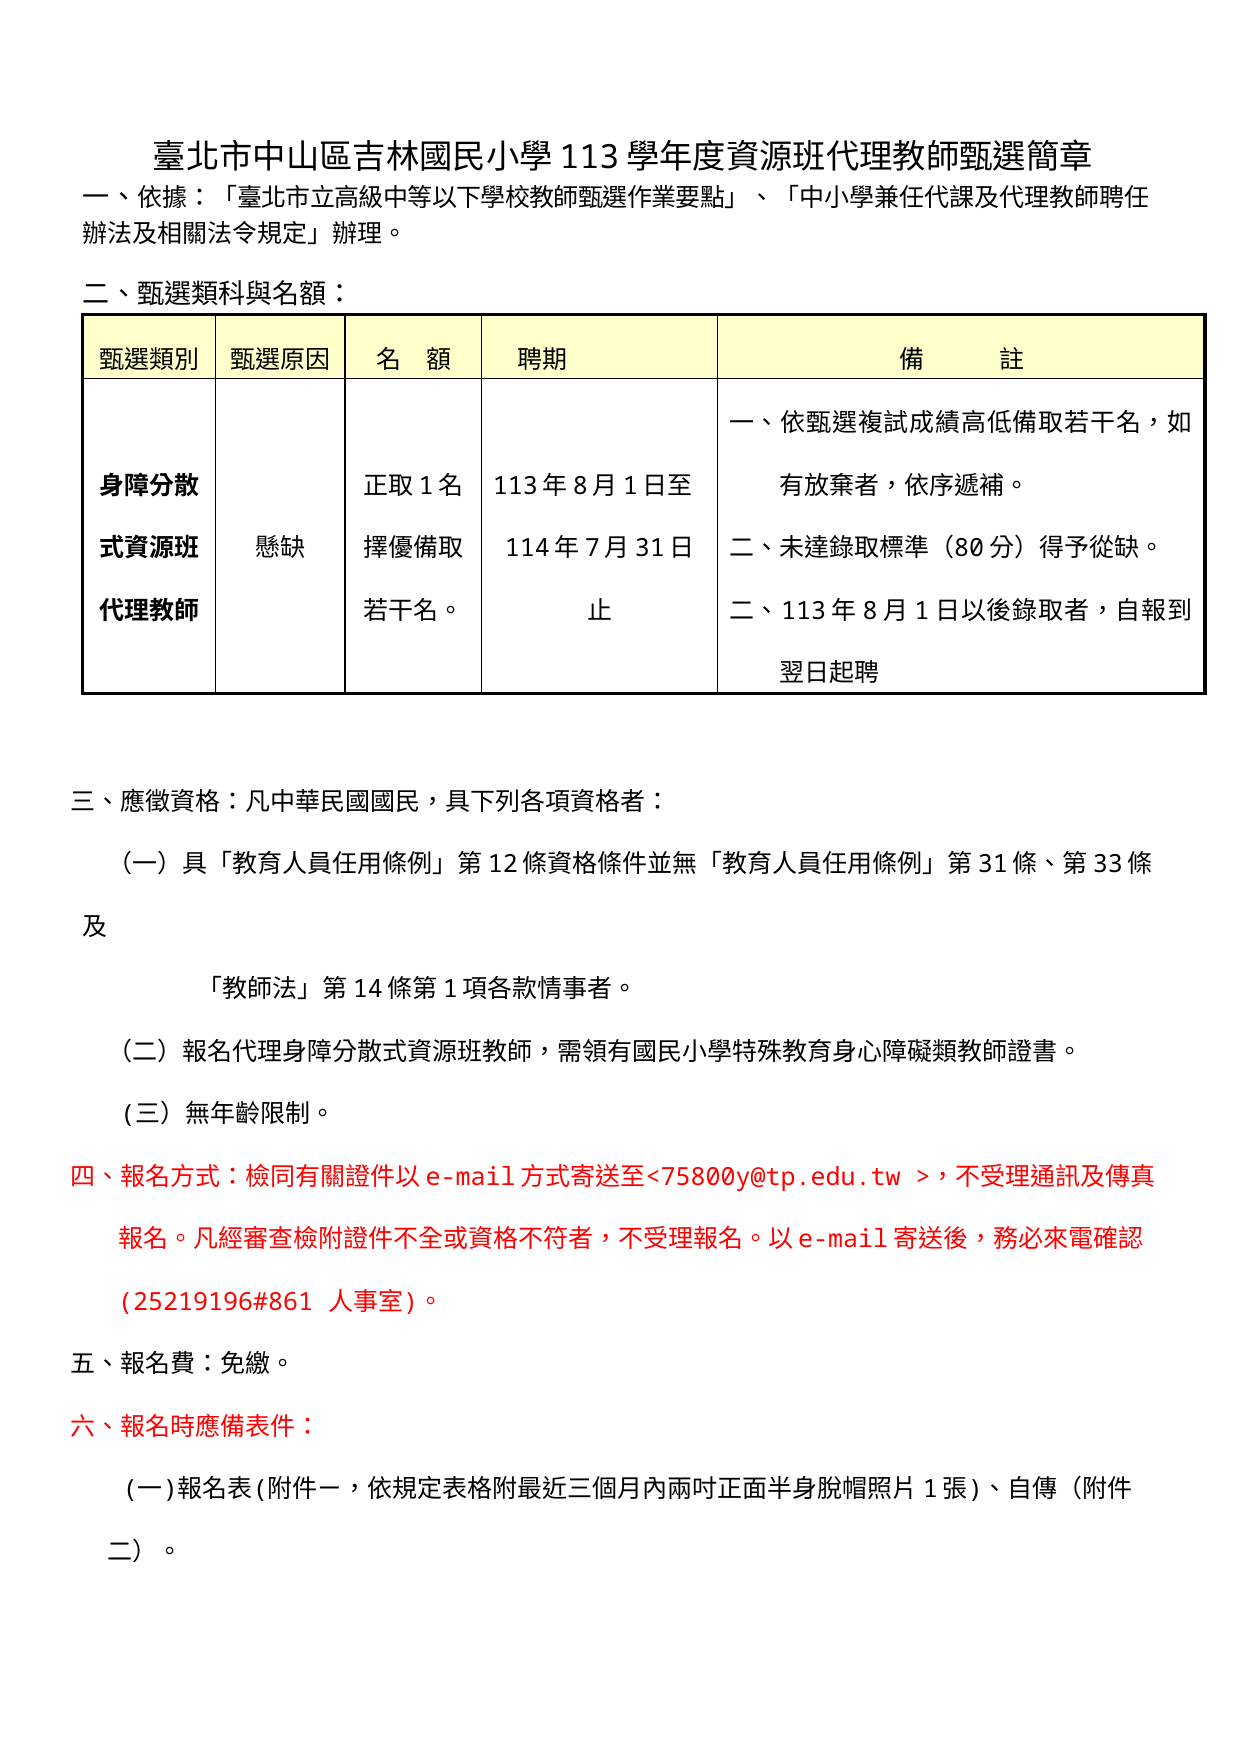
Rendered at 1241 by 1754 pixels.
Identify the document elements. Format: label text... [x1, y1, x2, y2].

table_cell 懸缺 [216, 379, 344, 692]
table_header 甄選原因 [216, 316, 344, 378]
text 四、報名方式：檢同有關證件以e-mail方式寄送至<75800y@tp.edu.tw >，不受理通訊及傳真報名。凡經審查檢附證件不全或資格不符者，不受理報名。以e-mail寄送後，務必來電確認(25219196#861 人事室)。 [55, 1132, 1162, 1320]
text （二）報名代理身障分散式資源班教師，需領有國民小學特殊教育身心障礙類教師證書。 [83, 1007, 1162, 1070]
text 三、應徵資格：凡中華民國國民，具下列各項資格者： [70, 757, 1162, 820]
table_cell 一、依甄選複試成績高低備取若干名，如有放棄者，依序遞補。 二、未達錄取標準（80分）得予從缺。 二、113年8月1日以後錄取者，自報到翌日起聘 [718, 379, 1203, 692]
table_cell 正取1名 擇優備取若干名。 [346, 379, 481, 692]
text 五、報名費：免繳。 [70, 1320, 1162, 1382]
text 六、報名時應備表件： [70, 1382, 1162, 1445]
table_header 甄選類別 [84, 316, 215, 378]
table_header 備 註 [718, 316, 1203, 378]
text 二、甄選類科與名額： [83, 250, 1162, 313]
table_header 名 額 [346, 316, 481, 378]
text （一）具「教育人員任用條例」第12條資格條件並無「教育人員任用條例」第31條、第33條及 [83, 820, 1162, 945]
table_cell 身障分散式資源班代理教師 [84, 379, 215, 692]
text 一、依據：「臺北市立高級中等以下學校教師甄選作業要點」、「中小學兼任代課及代理教師聘任辦法及相關法令規定」辦理。 [83, 175, 1162, 250]
text 「教師法」第14條第1項各款情事者。 [83, 945, 1162, 1007]
text (一)報名表(附件ㄧ，依規定表格附最近三個月內兩吋正面半身脫帽照片1張)、自傳（附件二）。 [108, 1445, 1162, 1570]
text (三）無年齡限制。 [83, 1070, 1162, 1132]
table_cell 113年8月1日至 114年7月31日止 [482, 379, 717, 692]
text 臺北市中山區吉林國民小學113學年度資源班代理教師甄選簡章 [83, 112, 1162, 175]
table_header 聘期 [482, 316, 717, 378]
